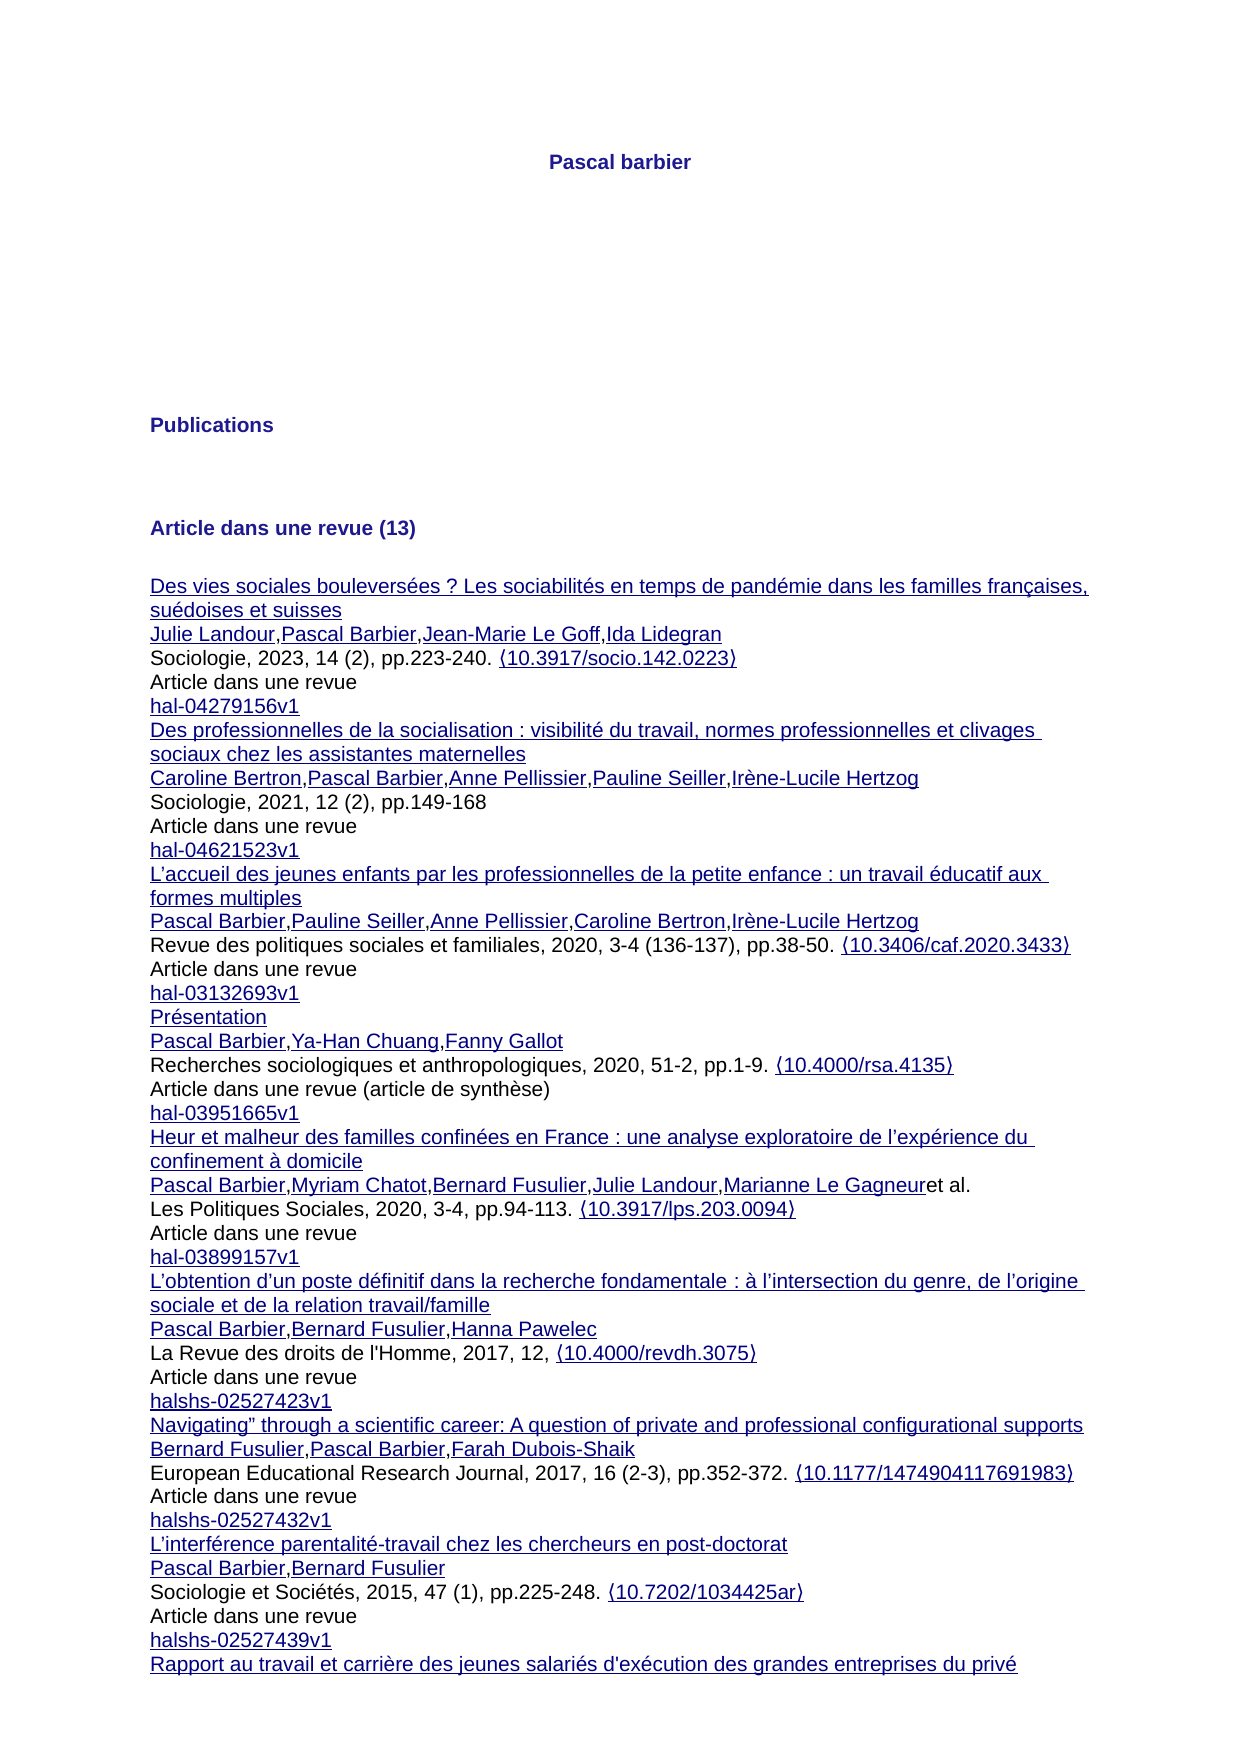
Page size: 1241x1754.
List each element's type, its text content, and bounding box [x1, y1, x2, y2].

table_header Des vies sociales bouleversées ? Les sociabilités en temps de pandémie dans les familles françaises, suédoises et suisses Julie Landour,Pascal Barbier,Jean-Marie Le Goff,Ida Lidegran Sociologie, 2023, 14 (2), pp.223-240. ⟨10.3917/socio.142.0223⟩ Article dans une revue hal-04279156v1 [150, 574, 1090, 718]
table_cell Navigating” through a scientific career: A question of private and professional configurational supports Bernard Fusulier,Pascal Barbier,Farah Dubois-Shaik European Educational Research Journal, 2017, 16 (2-3), pp.352-372. ⟨10.1177/1474904117691983⟩ Article dans une revue halshs-02527432v1 [150, 1413, 1090, 1532]
table_cell L’accueil des jeunes enfants par les professionnelles de la petite enfance : un travail éducatif aux formes multiples Pascal Barbier,Pauline Seiller,Anne Pellissier,Caroline Bertron,Irène-Lucile Hertzog Revue des politiques sociales et familiales, 2020, 3-4 (136-137), pp.38-50. ⟨10.3406/caf.2020.3433⟩ Article dans une revue hal-03132693v1 [150, 861, 1090, 1005]
table_cell L’obtention d’un poste définitif dans la recherche fondamentale : à l’intersection du genre, de l’origine sociale et de la relation travail/famille Pascal Barbier,Bernard Fusulier,Hanna Pawelec La Revue des droits de l'Homme, 2017, 12, ⟨10.4000/revdh.3075⟩ Article dans une revue halshs-02527423v1 [150, 1269, 1090, 1412]
table_cell Des professionnelles de la socialisation : visibilité du travail, normes professionnelles et clivages sociaux chez les assistantes maternelles Caroline Bertron,Pascal Barbier,Anne Pellissier,Pauline Seiller,Irène-Lucile Hertzog Sociologie, 2021, 12 (2), pp.149-168 Article dans une revue hal-04621523v1 [150, 718, 1090, 861]
table_cell Heur et malheur des familles confinées en France : une analyse exploratoire de l’expérience du confinement à domicile Pascal Barbier,Myriam Chatot,Bernard Fusulier,Julie Landour,Marianne Le Gagneuret al. Les Politiques Sociales, 2020, 3-4, pp.94-113. ⟨10.3917/lps.203.0094⟩ Article dans une revue hal-03899157v1 [150, 1125, 1090, 1269]
subtitle Publications [150, 412, 1090, 436]
table_cell L’interférence parentalité-travail chez les chercheurs en post-doctorat Pascal Barbier,Bernard Fusulier Sociologie et Sociétés, 2015, 47 (1), pp.225-248. ⟨10.7202/1034425ar⟩ Article dans une revue halshs-02527439v1 [150, 1532, 1090, 1652]
subtitle Pascal barbier [150, 150, 1090, 174]
subtitle Article dans une revue (13) [150, 516, 1090, 539]
table_cell Rapport au travail et carrière des jeunes salariés d'exécution des grandes entreprises du privé [150, 1652, 1090, 1676]
table_cell Présentation Pascal Barbier,Ya-Han Chuang,Fanny Gallot Recherches sociologiques et anthropologiques, 2020, 51-2, pp.1-9. ⟨10.4000/rsa.4135⟩ Article dans une revue (article de synthèse) hal-03951665v1 [150, 1005, 1090, 1125]
